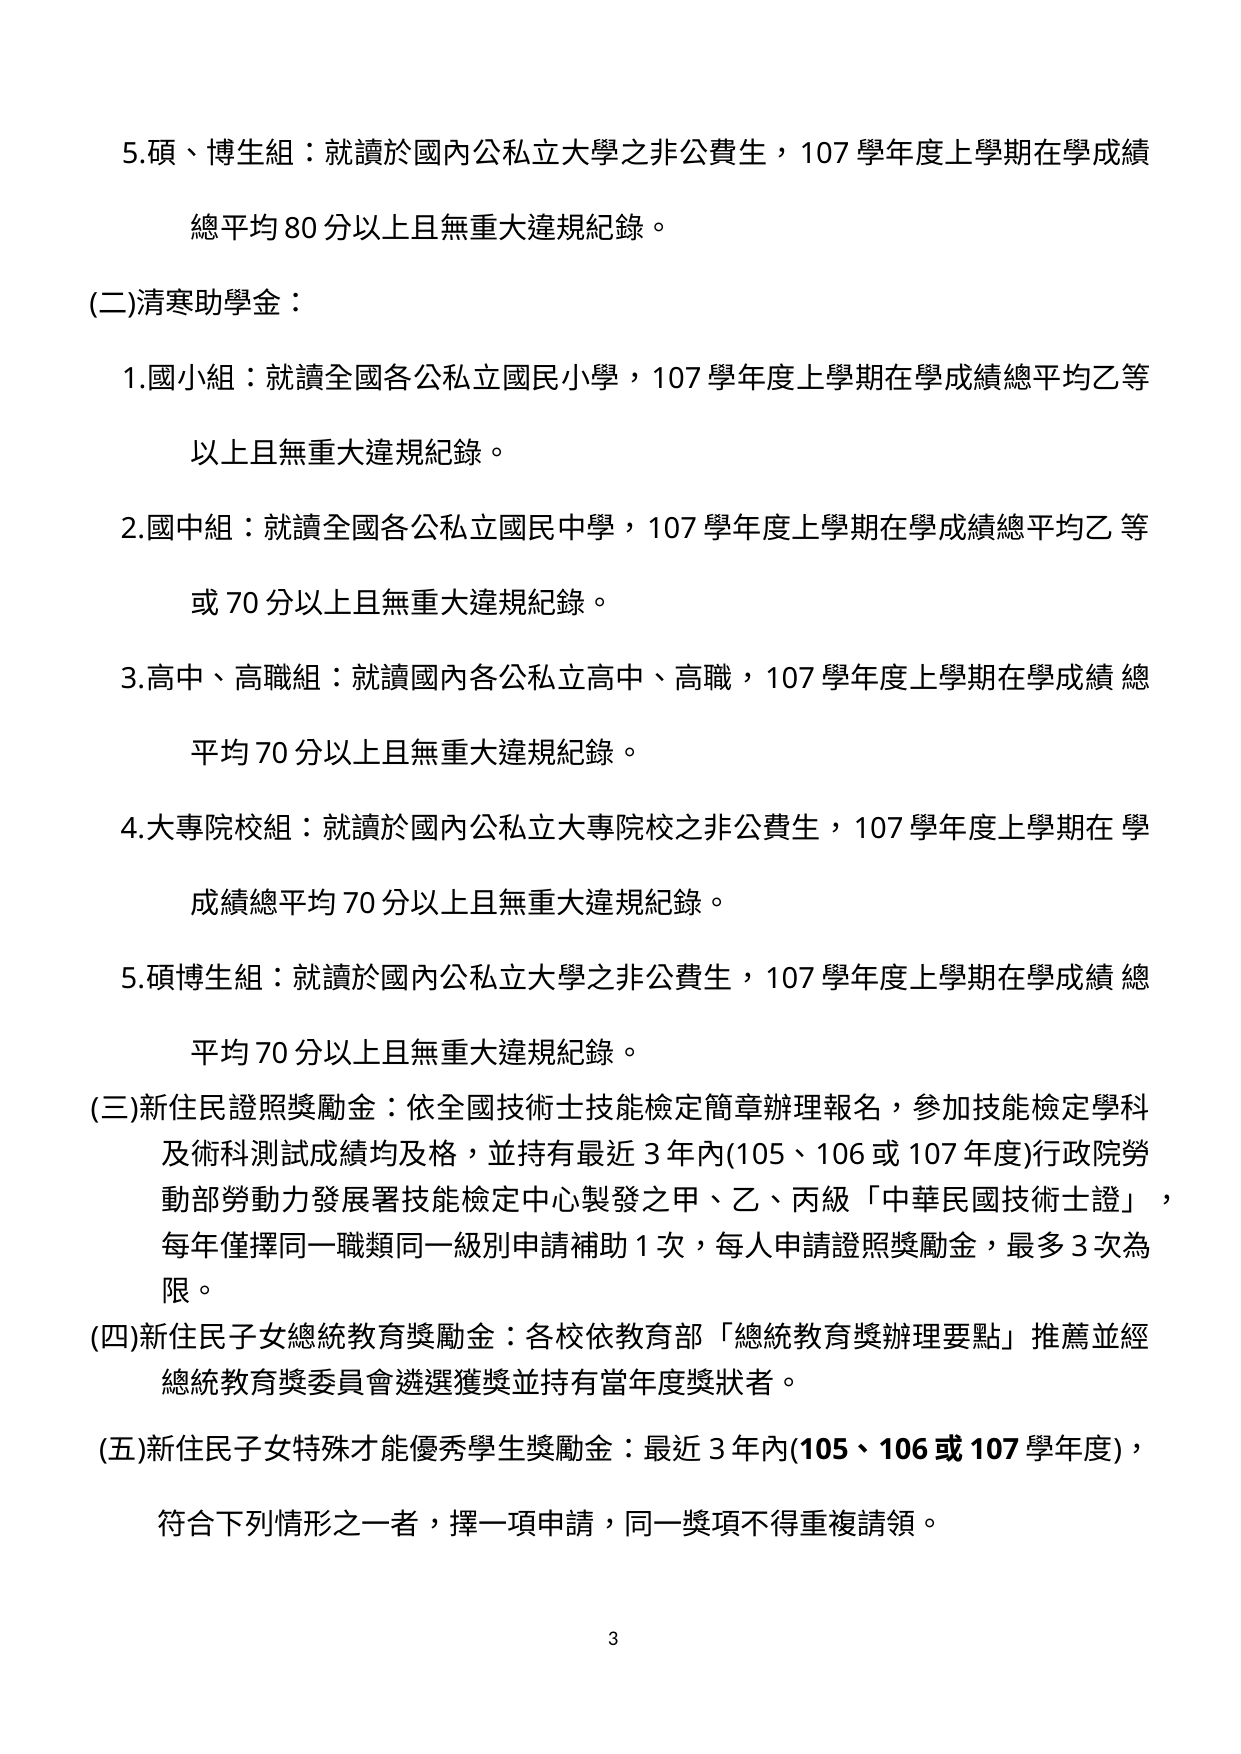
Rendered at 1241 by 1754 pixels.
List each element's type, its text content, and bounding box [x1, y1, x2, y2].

text 4.大專院校組：就讀於國內公私立大專院校之非公費生，107學年度上學期在 學成績總平均70分以上且無重大違規紀錄。 [74, 782, 1152, 932]
text (五)新住民子女特殊才能優秀學生獎勵金：最近3年內(105、106或107學年度)，符合下列情形之一者，擇一項申請，同一獎項不得重複請領。 [99, 1403, 1152, 1553]
text (二)清寒助學金： [74, 257, 1152, 332]
text (三)新住民證照獎勵金：依全國技術士技能檢定簡章辦理報名，參加技能檢定學科及術科測試成績均及格，並持有最近3年內(105、106或107年度)行政院勞動部勞動力發展署技能檢定中心製發之甲、乙、丙級「中華民國技術士證」，每年僅擇同一職類同一級別申請補助1次，每人申請證照獎勵金，最多3次為限。 [74, 1082, 1152, 1311]
text 5.碩博生組：就讀於國內公私立大學之非公費生，107學年度上學期在學成績 總平均70分以上且無重大違規紀錄。 [74, 932, 1152, 1082]
text 3.高中、高職組：就讀國內各公私立高中、高職，107學年度上學期在學成績 總平均70分以上且無重大違規紀錄。 [74, 632, 1152, 782]
text 2.國中組：就讀全國各公私立國民中學，107學年度上學期在學成績總平均乙 等或70分以上且無重大違規紀錄。 [74, 482, 1152, 632]
text 1.國小組：就讀全國各公私立國民小學，107學年度上學期在學成績總平均乙等以上且無重大違規紀錄。 [74, 332, 1152, 482]
text (四)新住民子女總統教育獎勵金：各校依教育部「總統教育獎辦理要點」推薦並經總統教育獎委員會遴選獲獎並持有當年度獎狀者。 [74, 1311, 1152, 1403]
text 5.碩、博生組：就讀於國內公私立大學之非公費生，107學年度上學期在學成績 總平均80分以上且無重大違規紀錄。 [74, 107, 1152, 257]
